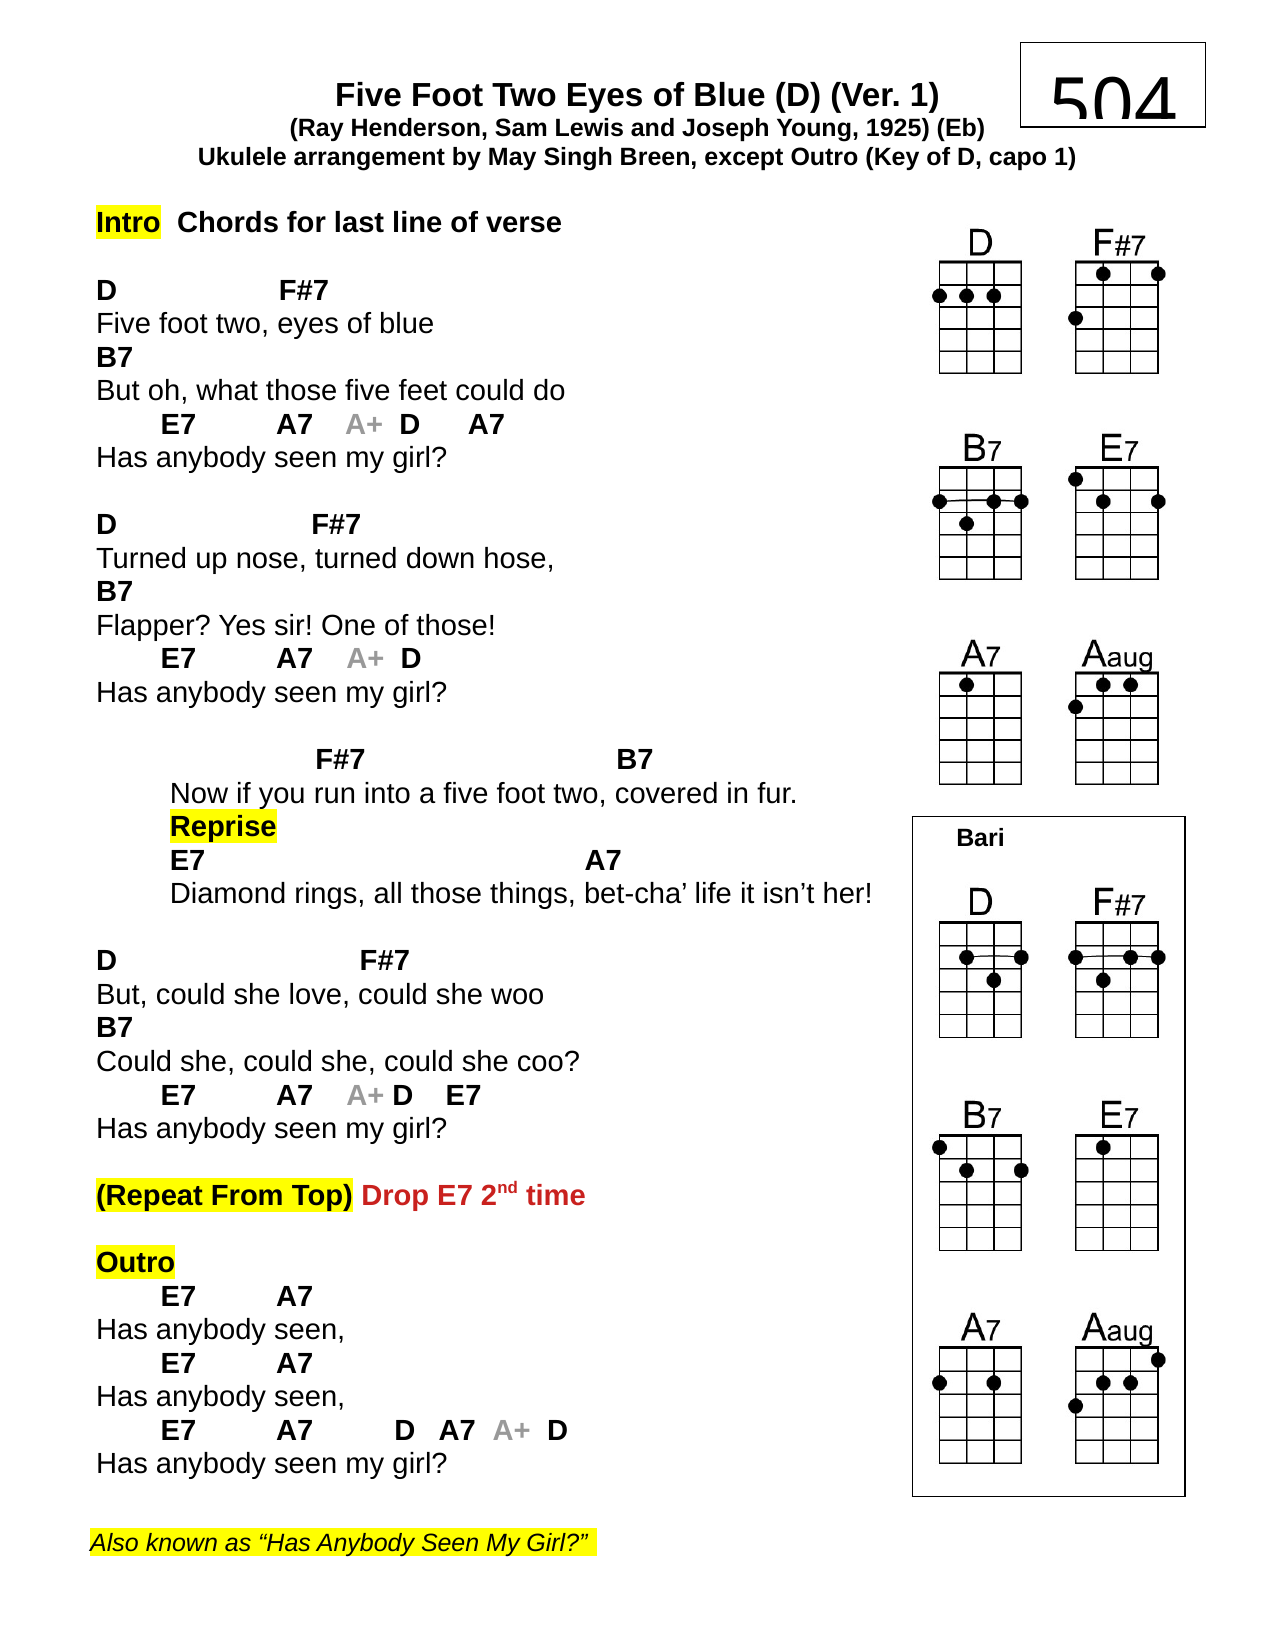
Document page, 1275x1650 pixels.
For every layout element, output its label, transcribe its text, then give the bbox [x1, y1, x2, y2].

table_cell [912, 405, 1048, 611]
picture [917, 1288, 1043, 1486]
table_cell [913, 1283, 1048, 1496]
table_cell Bari [913, 817, 1048, 857]
picture [1053, 205, 1180, 395]
table_cell [1049, 1497, 1185, 1513]
text Five Foot Two Eyes of Blue (D) (Ver. 1) [90, 75, 1020, 113]
table_header [912, 200, 1048, 405]
picture [1053, 616, 1180, 806]
table_cell [913, 858, 1048, 1070]
table_cell [1049, 858, 1184, 1070]
text Also known as “Has Anybody Seen My Girl?” [90, 1528, 1185, 1556]
table_cell [912, 1497, 1048, 1513]
picture [917, 616, 1043, 806]
picture [1053, 863, 1180, 1060]
table_cell [912, 611, 1048, 816]
table_header [1049, 200, 1185, 405]
table_cell [1049, 611, 1185, 816]
text [1021, 43, 1205, 126]
table_cell [1049, 817, 1184, 857]
picture [1053, 1288, 1180, 1486]
table_cell [1049, 1283, 1184, 1496]
picture [917, 1076, 1043, 1273]
picture [1053, 411, 1180, 601]
text 504 [1036, 51, 1189, 119]
picture [917, 863, 1043, 1060]
picture [917, 411, 1043, 601]
text (Ray Henderson, Sam Lewis and Joseph Young, 1925) (Eb) [90, 113, 1185, 142]
text Ukulele arrangement by May Singh Breen, except Outro (Key of D, capo 1) [90, 142, 1185, 171]
table_header Intro Chords for last line of verse D F#7 Five foot two, eyes of blue B7 But oh, what those five feet could do E7 A7 A+ D A7 Has anybody seen my girl? D F#7 Turned up nose, turned down hose, B7 Flapper? Yes sir! One of those! E7 A7 A+ D Has anybody seen my girl? F#7 B7 Now if you run into a five foot two, covered in fur. Reprise E7 A7 Diamond rings, all those things, bet-cha’ life it isn’t her! D F#7 But, could she love, could she woo B7 Could she, could she, could she coo? E7 A7 A+ D E7 Has anybody seen my girl? (Repeat From Top) Drop E7 2nd time Outro E7 A7 Has anybody seen, E7 A7 Has anybody seen, E7 A7 D A7 A+ D Has anybody seen my girl? [90, 200, 912, 1513]
picture [917, 205, 1043, 395]
table_cell [1049, 1070, 1184, 1283]
table_cell [1049, 405, 1185, 611]
picture [1053, 1076, 1180, 1273]
table_cell [913, 1070, 1048, 1283]
